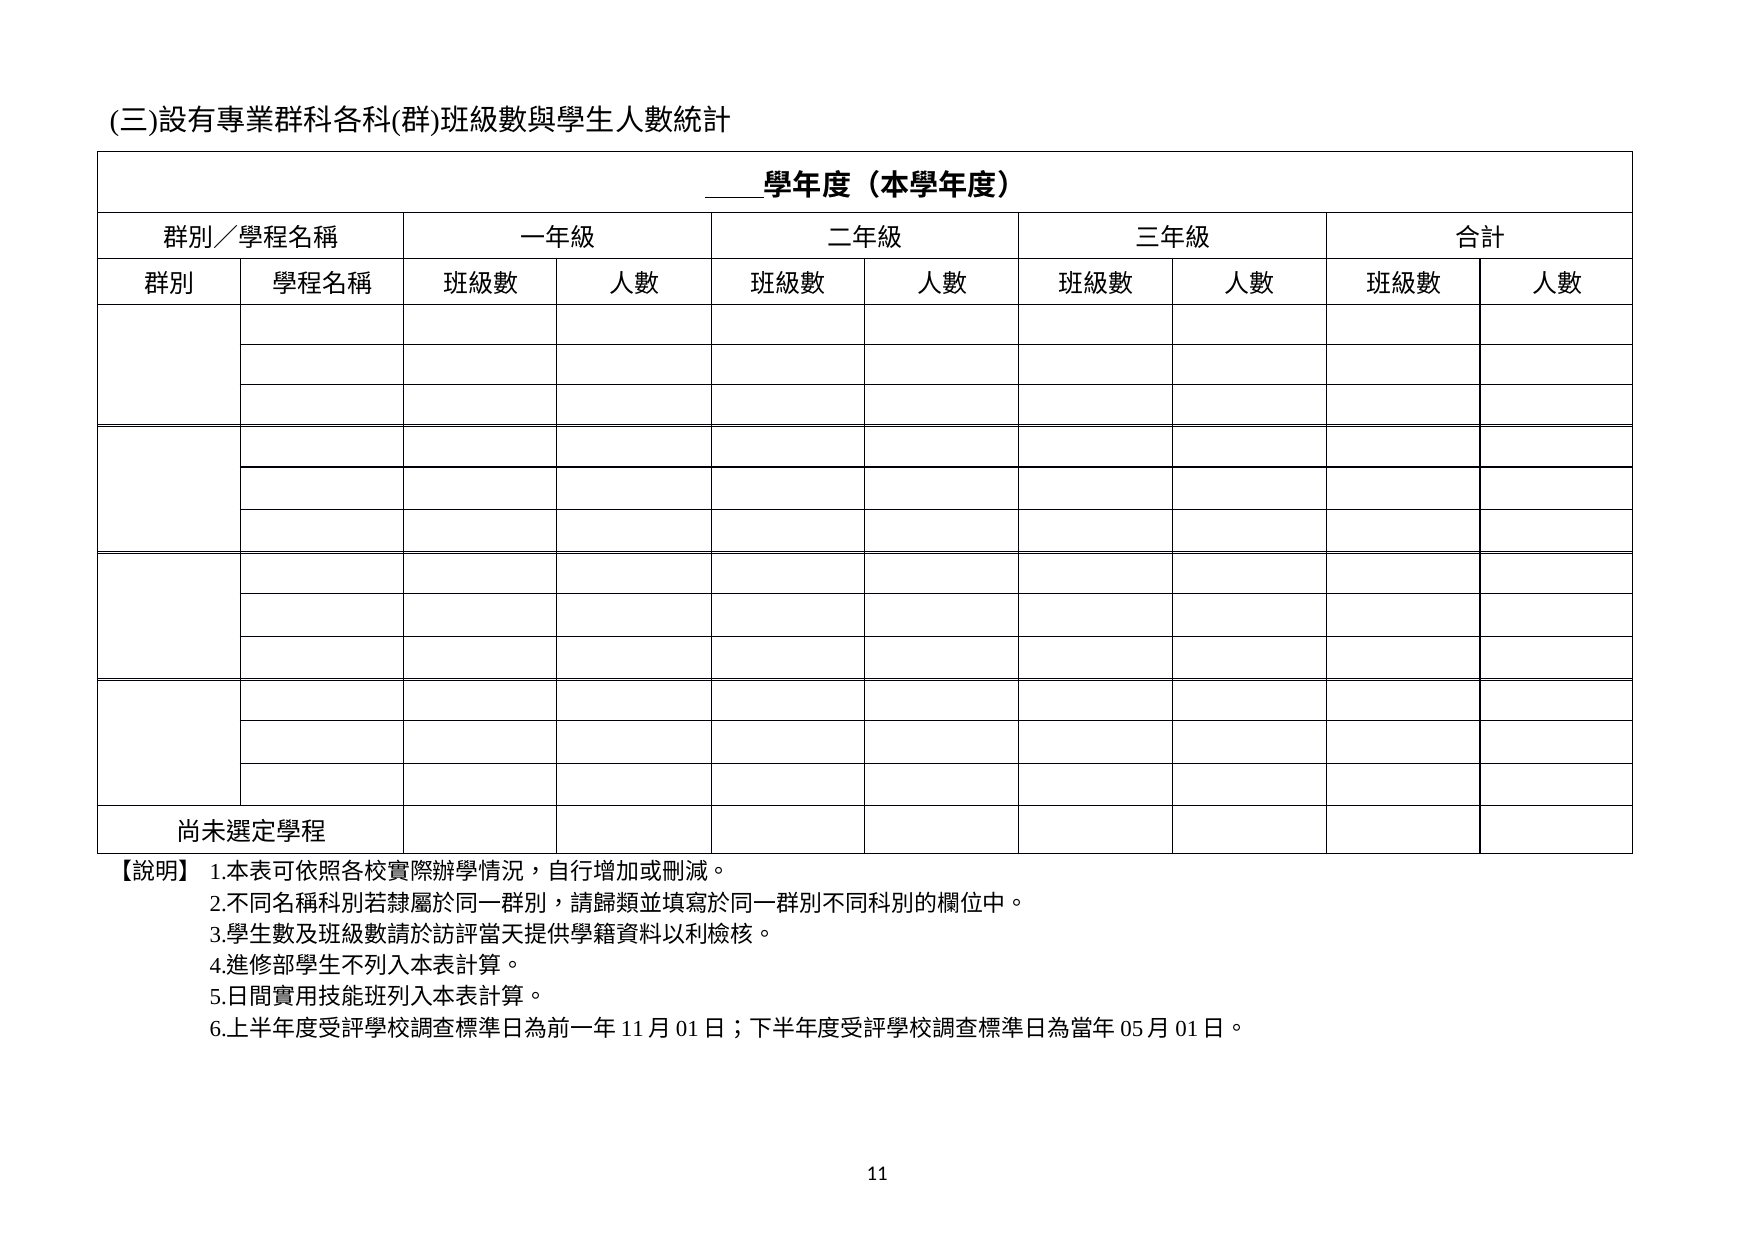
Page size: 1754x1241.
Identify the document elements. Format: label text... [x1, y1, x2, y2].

table_cell [865, 721, 1018, 762]
table_cell [98, 554, 240, 678]
table_cell [1173, 594, 1326, 636]
table_cell [1481, 554, 1632, 593]
table_cell [241, 345, 403, 384]
table_cell [865, 468, 1018, 509]
table_cell [865, 345, 1018, 384]
table_cell [1173, 345, 1326, 384]
table_cell [1019, 554, 1172, 593]
table_cell [241, 427, 403, 466]
table_cell [1481, 681, 1632, 720]
table_cell [1481, 385, 1632, 424]
table_cell [1481, 468, 1632, 509]
table_cell [1481, 510, 1632, 551]
table_cell [712, 594, 864, 636]
table_cell [1019, 510, 1172, 551]
table_cell [712, 510, 864, 551]
table_cell [404, 305, 556, 344]
table_cell [712, 681, 864, 720]
table_cell [1019, 385, 1172, 424]
text 5.日間實用技能班列入本表計算。 [209, 985, 1645, 1010]
table_cell [1019, 345, 1172, 384]
table_cell [241, 554, 403, 593]
table_cell [865, 806, 1018, 852]
table_cell [1173, 385, 1326, 424]
table_cell 人數 [557, 259, 711, 303]
table_cell [1173, 806, 1326, 852]
table_cell [241, 385, 403, 424]
table_cell [1173, 427, 1326, 466]
table_cell [1327, 594, 1479, 636]
table_cell [557, 721, 711, 762]
table_header 學年度（本學年度） [98, 152, 1632, 212]
table_cell 學程名稱 [241, 259, 403, 303]
table_cell [1019, 594, 1172, 636]
table_cell [404, 721, 556, 762]
table_cell [557, 764, 711, 805]
text (三)設有專業群科各科(群)班級數與學生人數統計 [109, 89, 1645, 139]
table_cell [557, 345, 711, 384]
table_cell [557, 554, 711, 593]
table_cell [1019, 681, 1172, 720]
table_cell 班級數 [1327, 259, 1479, 303]
table_cell 班級數 [712, 259, 864, 303]
table_cell [404, 510, 556, 551]
table_cell [1019, 637, 1172, 678]
table_cell [404, 594, 556, 636]
table_cell [557, 681, 711, 720]
table_cell [712, 554, 864, 593]
table_cell 班級數 [1019, 259, 1172, 303]
table_cell [241, 721, 403, 762]
table_cell [557, 385, 711, 424]
table_cell [1327, 637, 1479, 678]
table_cell [712, 305, 864, 344]
table_cell [1173, 681, 1326, 720]
table_cell [1327, 721, 1479, 762]
table_cell [1481, 806, 1632, 852]
table_cell [1327, 681, 1479, 720]
table_cell [712, 764, 864, 805]
table_cell [241, 510, 403, 551]
table_cell [404, 468, 556, 509]
table_cell [1019, 468, 1172, 509]
table_cell [1173, 764, 1326, 805]
table_cell [98, 427, 240, 551]
table_cell [241, 637, 403, 678]
text 【說明】 1.本表可依照各校實際辦學情況，自行增加或刪減。 [109, 860, 1645, 885]
table_cell [1327, 764, 1479, 805]
table_cell [1481, 305, 1632, 344]
table_cell [1481, 345, 1632, 384]
table_cell [1019, 427, 1172, 466]
table_cell [557, 468, 711, 509]
table_cell [865, 305, 1018, 344]
table_cell [712, 427, 864, 466]
table_cell [98, 305, 240, 424]
table_cell [1327, 345, 1479, 384]
table_cell [404, 806, 556, 852]
table_cell [404, 764, 556, 805]
table_cell [1173, 721, 1326, 762]
table_cell [98, 681, 240, 805]
table_cell [865, 764, 1018, 805]
table_cell [712, 806, 864, 852]
table_cell [865, 385, 1018, 424]
table_cell [865, 637, 1018, 678]
table_cell [712, 345, 864, 384]
table_cell [1481, 594, 1632, 636]
table_cell 三年級 [1019, 213, 1326, 258]
table_cell [1481, 637, 1632, 678]
table_cell [712, 468, 864, 509]
table_cell [1173, 637, 1326, 678]
table_cell [1327, 385, 1479, 424]
table_cell [1327, 305, 1479, 344]
table_cell [1019, 305, 1172, 344]
table_cell [1019, 764, 1172, 805]
table_cell [241, 594, 403, 636]
table_cell [241, 764, 403, 805]
table_cell 人數 [865, 259, 1018, 303]
table_cell 尚未選定學程 [98, 806, 403, 852]
table_cell [865, 681, 1018, 720]
text 2.不同名稱科別若隸屬於同一群別，請歸類並填寫於同一群別不同科別的欄位中。 [209, 891, 1645, 916]
text 3.學生數及班級數請於訪評當天提供學籍資料以利檢核。 [209, 922, 1645, 947]
table_cell [712, 385, 864, 424]
table_cell 一年級 [404, 213, 711, 258]
table_cell [557, 806, 711, 852]
table_cell [1173, 305, 1326, 344]
table_cell [404, 554, 556, 593]
table_cell [1327, 510, 1479, 551]
table_cell [557, 305, 711, 344]
table_cell [1481, 764, 1632, 805]
table_cell 群別 [98, 259, 240, 303]
table_cell [557, 510, 711, 551]
table_cell [557, 637, 711, 678]
table_cell [241, 305, 403, 344]
table_cell [1327, 554, 1479, 593]
text 6.上半年度受評學校調查標準日為前一年11月01日；下半年度受評學校調查標準日為當年05月01日。 [209, 1016, 1645, 1041]
table_cell [865, 510, 1018, 551]
table_cell [404, 637, 556, 678]
table_cell [404, 681, 556, 720]
table_cell 班級數 [404, 259, 556, 303]
table_cell [865, 554, 1018, 593]
table_cell [557, 427, 711, 466]
table_cell [557, 594, 711, 636]
table_cell [1327, 427, 1479, 466]
table_cell [1173, 554, 1326, 593]
table_cell [1481, 721, 1632, 762]
table_cell [404, 427, 556, 466]
table_cell 合計 [1327, 213, 1632, 258]
table_cell 二年級 [712, 213, 1018, 258]
table_cell 人數 [1173, 259, 1326, 303]
text 4.進修部學生不列入本表計算。 [209, 953, 1645, 978]
table_cell [1327, 468, 1479, 509]
table_cell [1481, 427, 1632, 466]
table_cell [1173, 468, 1326, 509]
table_cell [712, 637, 864, 678]
table_cell [404, 385, 556, 424]
table_cell [865, 594, 1018, 636]
table_cell [241, 681, 403, 720]
table_cell 群別／學程名稱 [98, 213, 403, 258]
table_cell [865, 427, 1018, 466]
table_cell [1019, 806, 1172, 852]
table_cell 人數 [1481, 259, 1632, 303]
table_cell [1327, 806, 1479, 852]
table_cell [241, 468, 403, 509]
table_cell [404, 345, 556, 384]
table_cell [1019, 721, 1172, 762]
table_cell [1173, 510, 1326, 551]
table_cell [712, 721, 864, 762]
